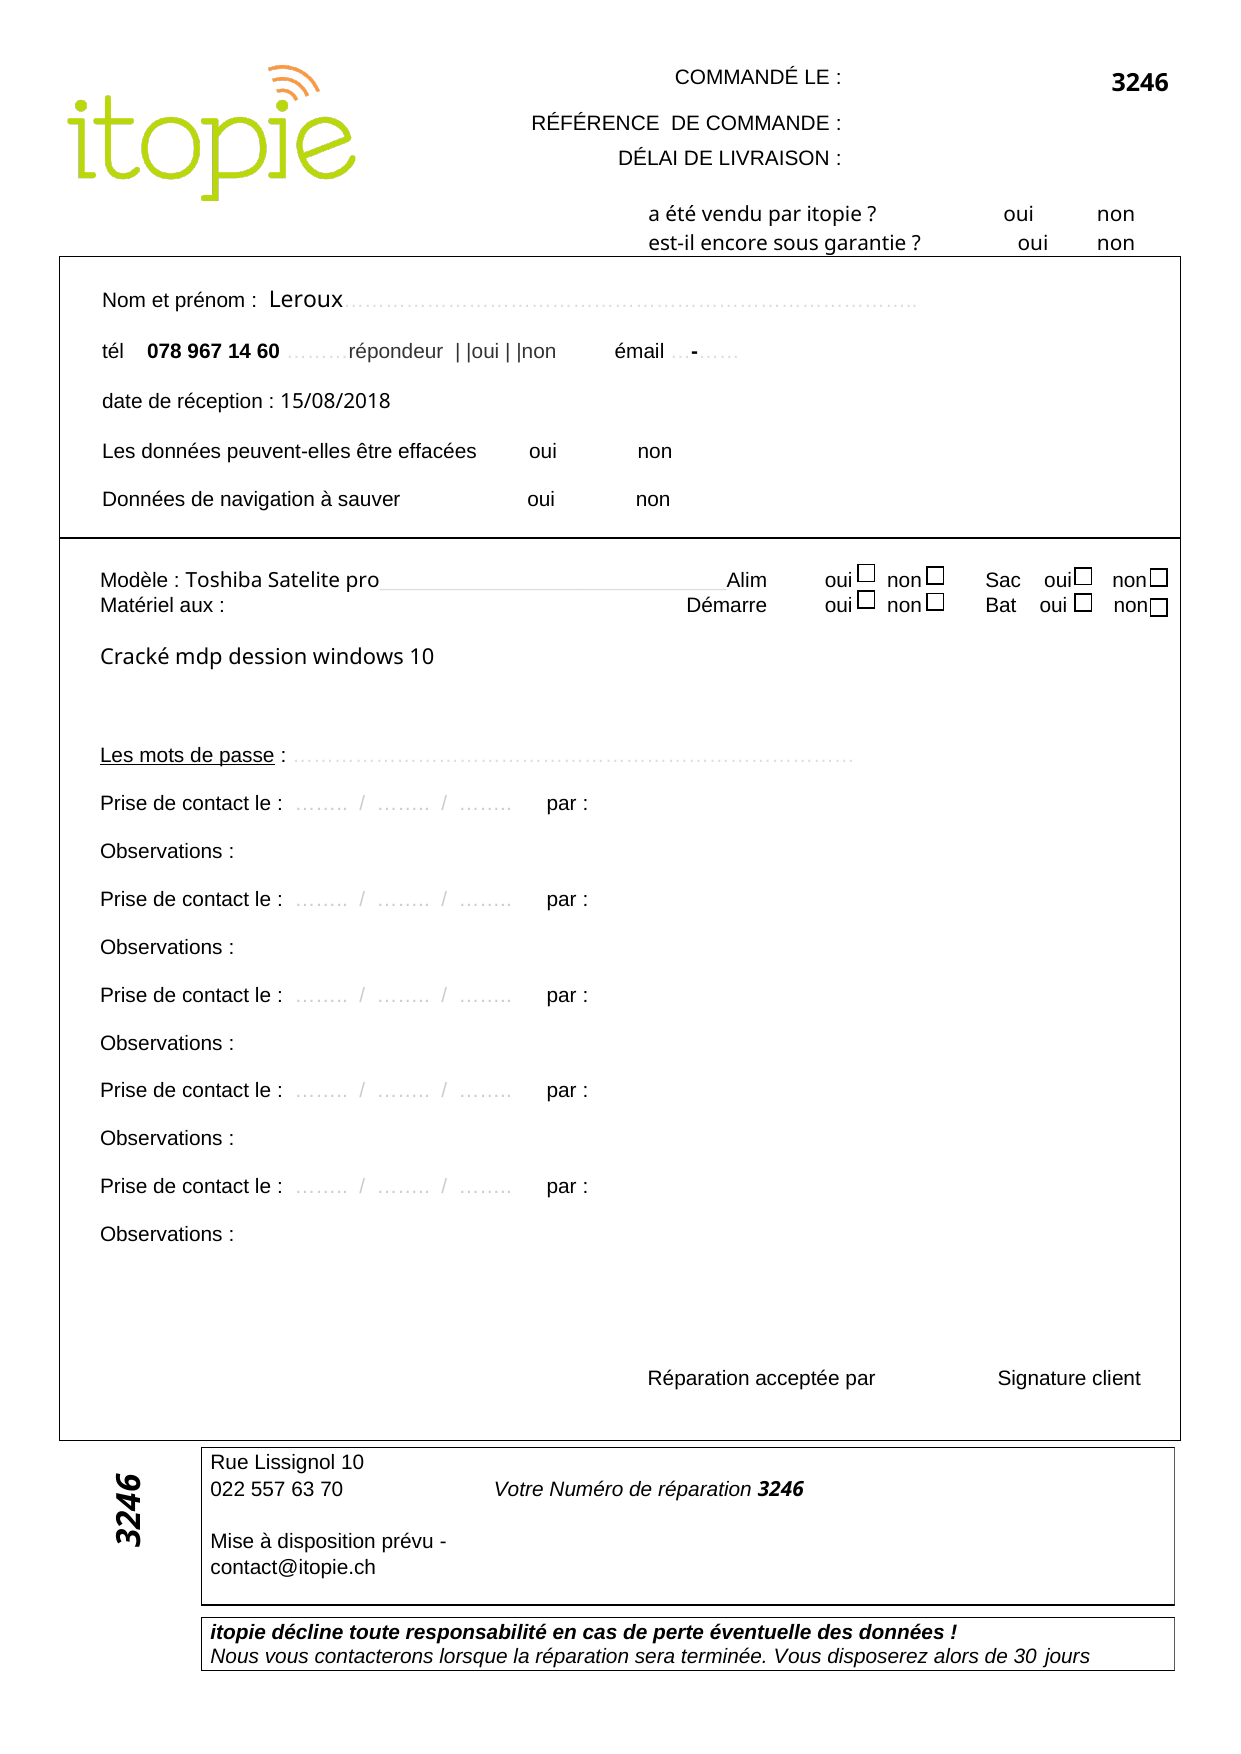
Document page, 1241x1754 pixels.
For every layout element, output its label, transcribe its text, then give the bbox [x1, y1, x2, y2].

text tél 078 967 14 60 ………répondeur | |oui | |non émail …-…… [60, 335, 1180, 362]
text Observations : [60, 931, 1180, 958]
text Cracké mdp dession windows 10 [60, 638, 1180, 671]
table_cell [847, 105, 1180, 140]
table_header 3246 [59, 1441, 195, 1677]
table_cell [847, 140, 1180, 175]
text Modèle : Toshiba Satelite pro Alim oui non Sac oui non [948, 562, 1180, 590]
text est-il encore sous garantie ? oui non [59, 228, 1181, 256]
table_header 3246 [847, 59, 1180, 104]
text Les données peuvent-elles être effacées oui non [60, 436, 1180, 463]
text Prise de contact le : …….. / …….. / …….. par : [60, 1075, 1180, 1102]
text Observations : [60, 1219, 1180, 1246]
text Observations : [60, 1027, 1180, 1054]
text Réparation acceptée par Signature client [60, 1363, 1180, 1390]
text Modèle : Toshiba Satelite pro Alim oui non Sac oui non [60, 562, 856, 590]
text Prise de contact le : …….. / …….. / …….. par : [60, 1171, 1180, 1198]
text Prise de contact le : …….. / …….. / …….. par : [60, 883, 1180, 911]
text Les mots de passe : ……………………………………………………………………… [60, 740, 1180, 767]
text date de réception : 15/08/2018 [60, 383, 1180, 415]
text Nom et prénom : Leroux……………………………………………………………………….. [60, 280, 1180, 314]
text Prise de contact le : …….. / …….. / …….. par : [60, 788, 1180, 815]
table_cell RÉFÉRENCE DE COMMANDE : [490, 105, 847, 140]
text Observations : [60, 836, 1180, 863]
text Matériel aux : Démarre oui non Bat oui non [60, 590, 1180, 617]
text Observations : [60, 1123, 1180, 1150]
picture [67, 65, 356, 201]
text Prise de contact le : …….. / …….. / …….. par : [60, 979, 1180, 1006]
table_header COMMANDÉ LE : [490, 59, 847, 104]
table_cell DÉLAI DE LIVRAISON : [490, 140, 847, 175]
table_header Rue Lissignol 10 022 557 63 70 Votre Numéro de réparation 3246 Mise à disposition prévu - contact@itopie.ch [195, 1441, 1180, 1611]
text Données de navigation à sauver oui non [60, 484, 1180, 511]
table_cell itopie décline toute responsabilité en cas de perte éventuelle des données ! Nous vous contacterons lorsque la réparation sera terminée. Vous disposerez alors de 30 jours [195, 1611, 1180, 1677]
text a été vendu par itopie ? oui non [59, 199, 1181, 228]
text Modèle : Toshiba Satelite pro Alim oui non Sac oui non [879, 562, 925, 590]
